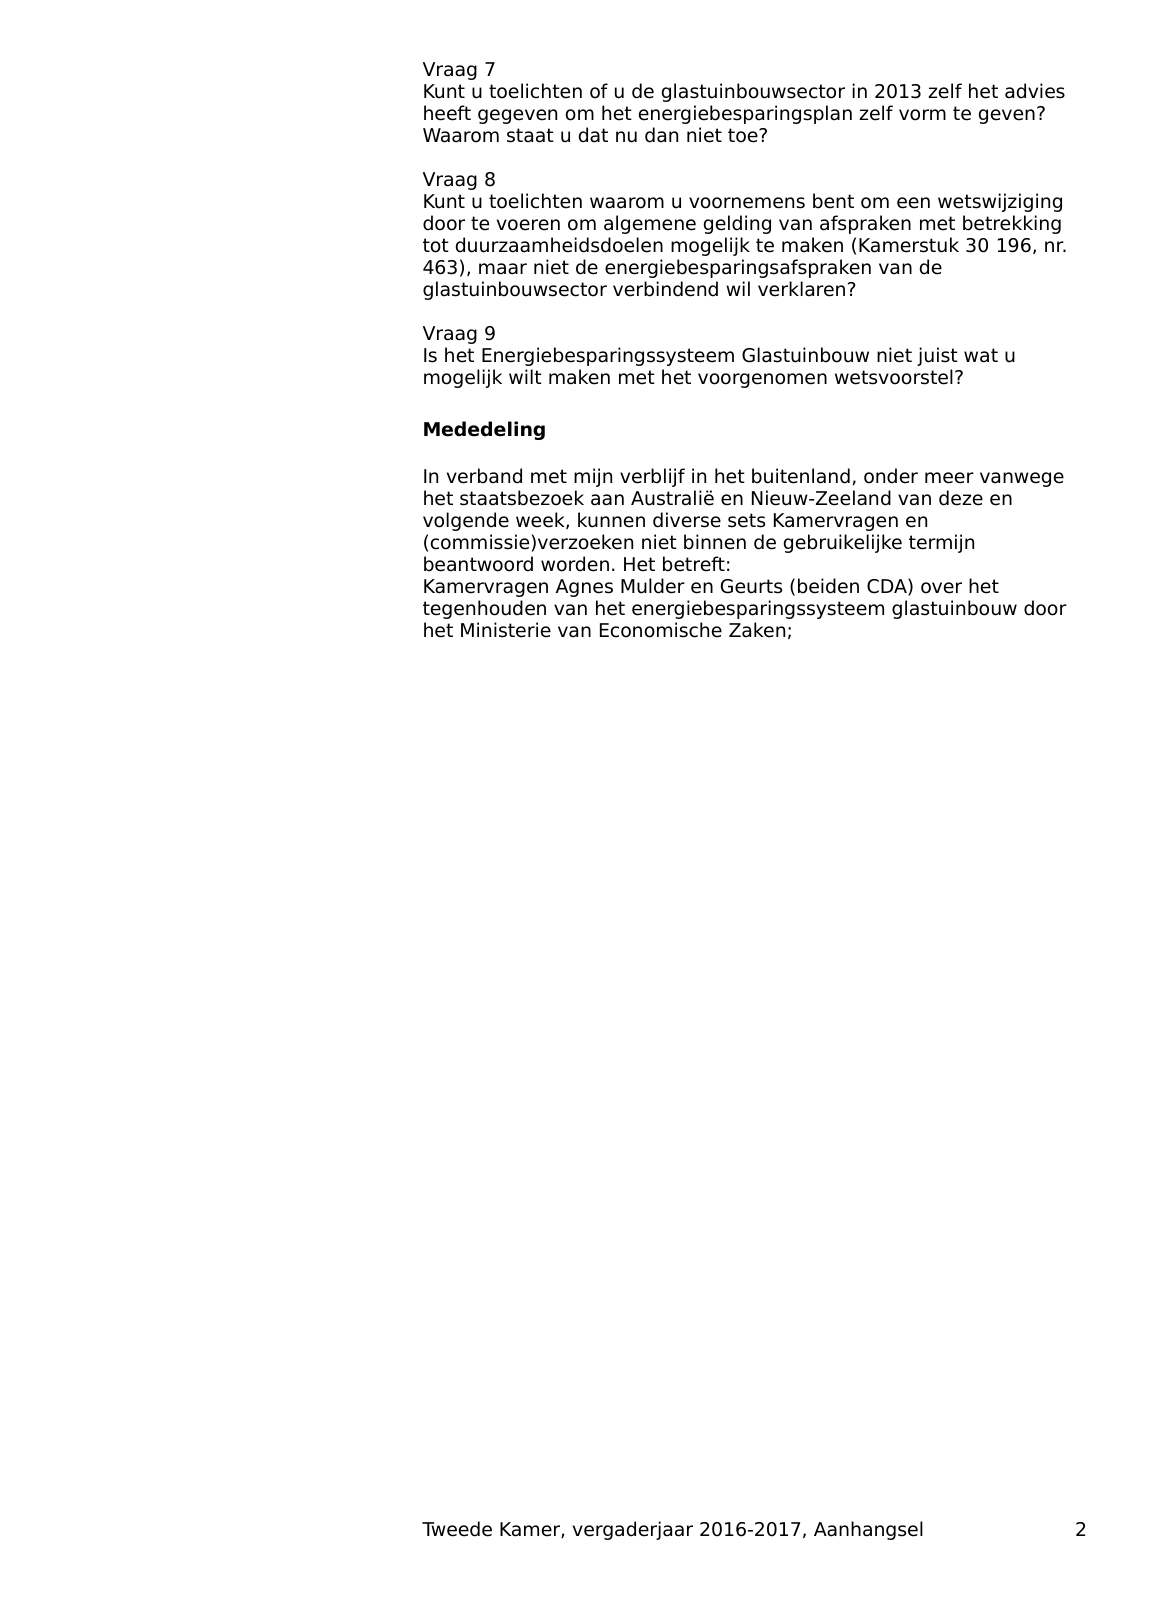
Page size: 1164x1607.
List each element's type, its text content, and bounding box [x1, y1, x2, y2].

text In verband met mijn verblijf in het buitenland, onder meer vanwege het staatsbezoek aan Australië en Nieuw-Zeeland van deze en volgende week, kunnen diverse sets Kamervragen en (commissie)verzoeken niet binnen de gebruikelijke termijn beantwoord worden. Het betreft: [422, 466, 1087, 576]
subtitle Mededeling [422, 419, 1087, 441]
text Kunt u toelichten of u de glastuinbouwsector in 2013 zelf het advies heeft gegeven om het energiebesparingsplan zelf vorm te geven? Waarom staat u dat nu dan niet toe? [422, 81, 1087, 147]
text Vraag 9 [422, 323, 1087, 345]
text Is het Energiebesparingssysteem Glastuinbouw niet juist wat u mogelijk wilt maken met het voorgenomen wetsvoorstel? [422, 345, 1087, 389]
text Kamervragen Agnes Mulder en Geurts (beiden CDA) over het tegenhouden van het energiebesparingssysteem glastuinbouw door het Ministerie van Economische Zaken; [422, 576, 1087, 642]
text Vraag 8 [422, 169, 1087, 191]
text Vraag 7 [422, 59, 1087, 81]
text Kunt u toelichten waarom u voornemens bent om een wetswijziging door te voeren om algemene gelding van afspraken met betrekking tot duurzaamheidsdoelen mogelijk te maken (Kamerstuk 30 196, nr. 463), maar niet de energiebesparingsafspraken van de glastuinbouwsector verbindend wil verklaren? [422, 191, 1087, 301]
